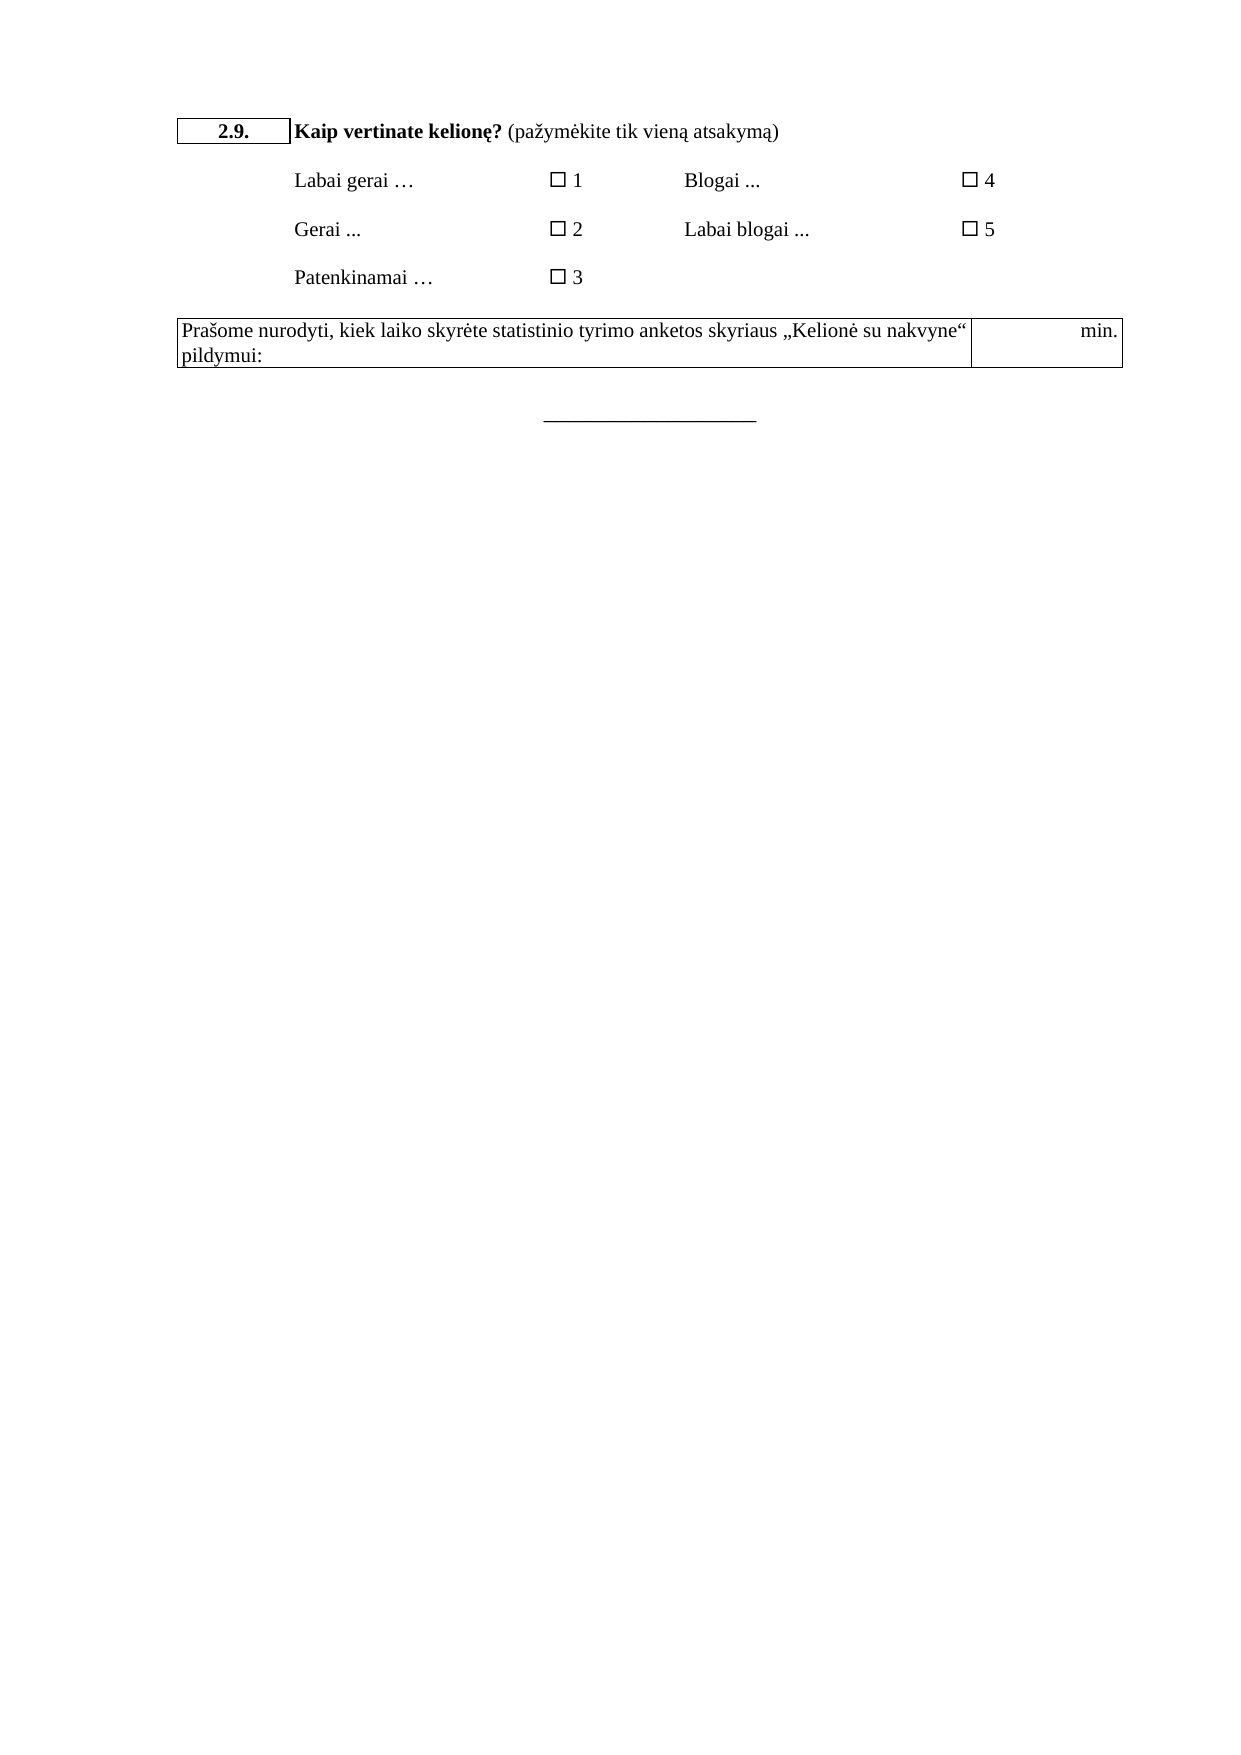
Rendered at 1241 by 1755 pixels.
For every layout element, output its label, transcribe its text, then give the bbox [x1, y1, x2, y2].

table_cell [] 1 [545, 168, 680, 192]
table_cell Gerai ... [290, 216, 544, 241]
table_cell [177, 193, 290, 216]
table_cell [680, 265, 956, 289]
table_cell [177, 144, 290, 168]
table_cell [956, 241, 1122, 264]
table_cell Labai gerai … [290, 168, 544, 192]
text _________________ [177, 396, 1122, 425]
table_cell [177, 216, 290, 241]
table_cell [680, 241, 956, 264]
table_cell [956, 265, 1122, 289]
table_header Kaip vertinate kelionę? (pažymėkite tik vieną atsakymą) [291, 118, 1122, 143]
table_header 2.9. [178, 119, 289, 143]
table_cell [680, 143, 1122, 168]
table_cell [] 4 [956, 168, 1122, 192]
table_header Prašome nurodyti, kiek laiko skyrėte statistinio tyrimo anketos skyriaus „Kelionė su nakvyne“ pildymui: [178, 319, 971, 367]
table_cell [290, 143, 680, 168]
table_cell [] 5 [956, 216, 1122, 241]
table_cell [177, 241, 290, 264]
table_cell [177, 168, 290, 192]
table_cell [956, 193, 1122, 216]
table_cell [177, 265, 290, 289]
table_cell [] 2 [545, 216, 680, 241]
table_cell Patenkinamai … [290, 265, 544, 289]
table_cell [545, 193, 680, 216]
table_cell [290, 241, 544, 264]
table_cell [545, 241, 680, 264]
table_cell [290, 193, 544, 216]
table_cell [680, 193, 956, 216]
table_cell Labai blogai ... [680, 216, 956, 241]
table_header min. [972, 319, 1122, 367]
table_cell [] 3 [545, 265, 680, 289]
table_cell Blogai ... [680, 168, 956, 192]
